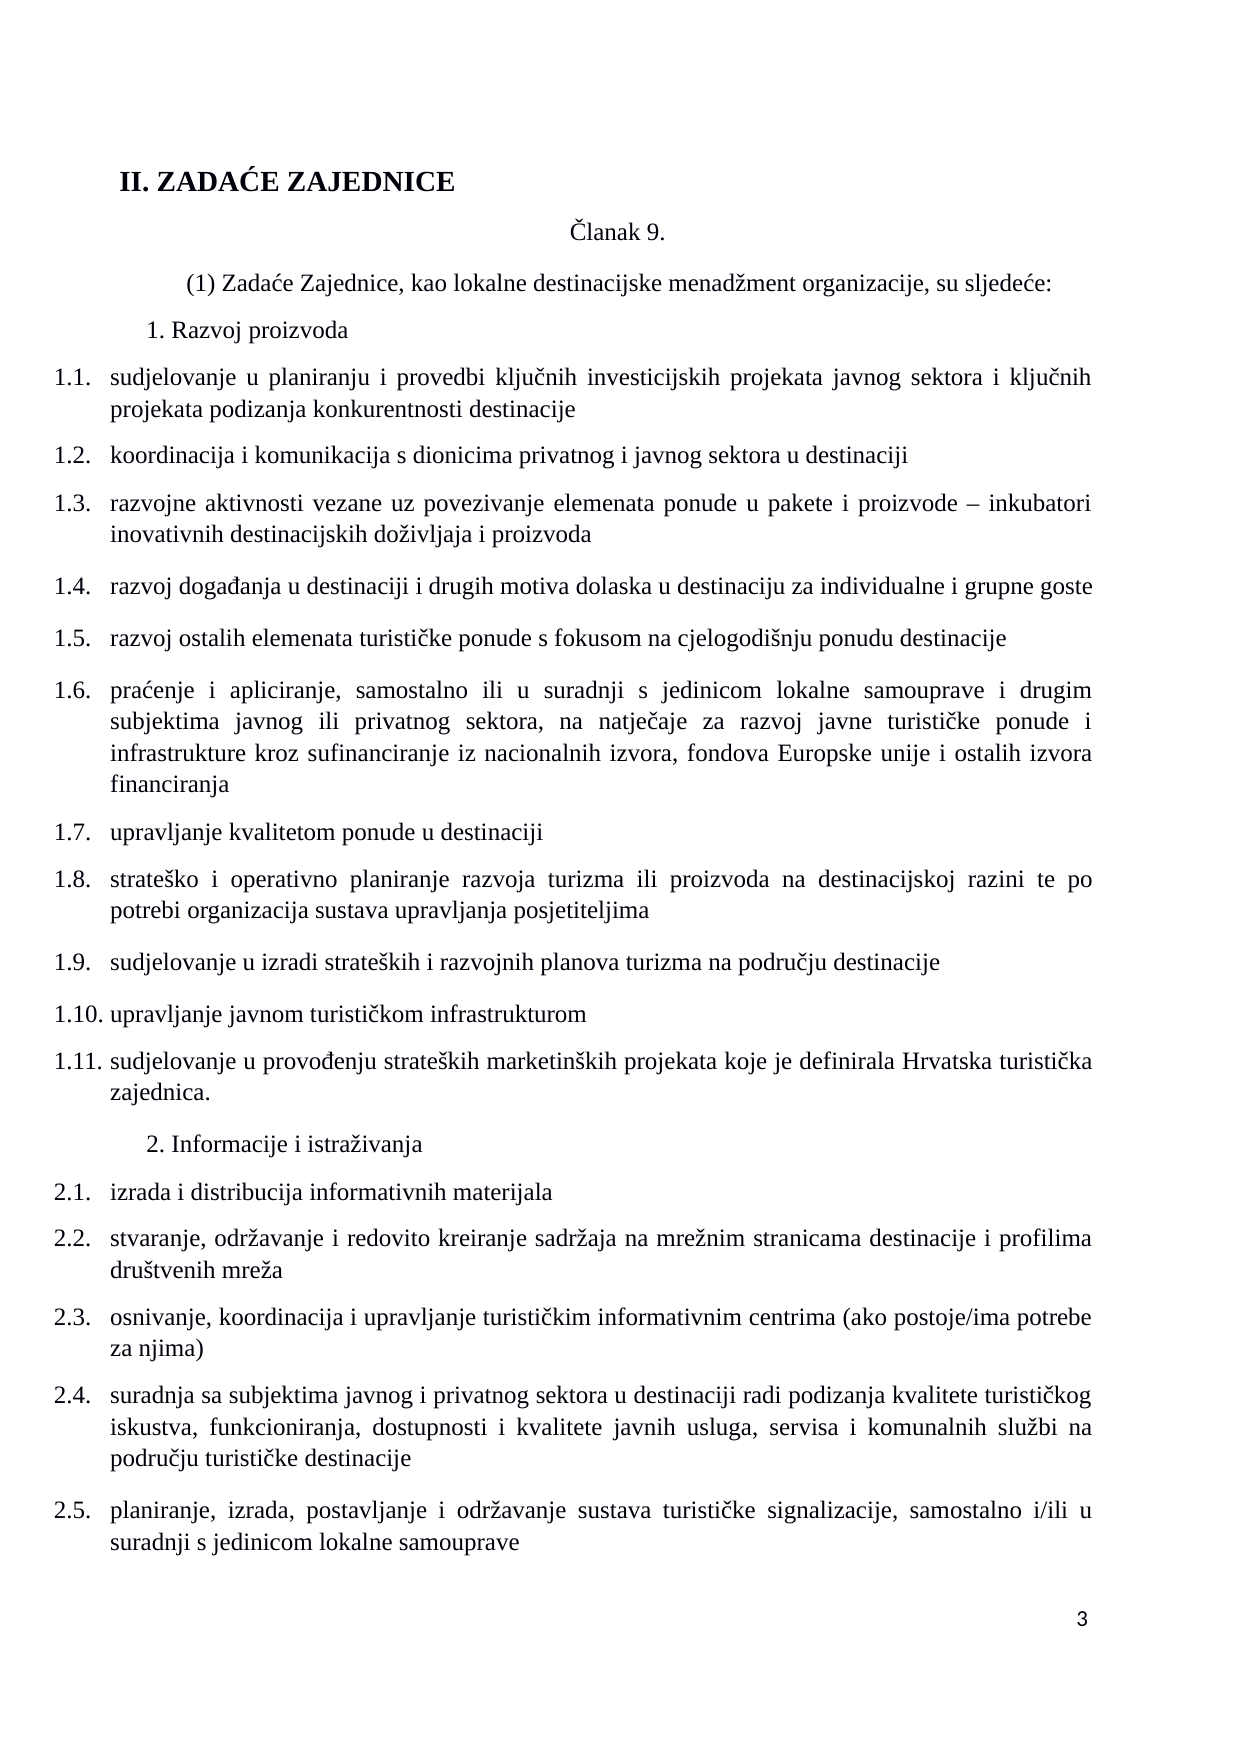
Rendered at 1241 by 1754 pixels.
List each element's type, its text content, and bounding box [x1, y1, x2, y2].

list planiranje, izrada, postavljanje i održavanje sustava turističke signalizacije, samostalno i/ili u suradnji s jedinicom lokalne samouprave [54, 1495, 1093, 1555]
list upravljanje kvalitetom ponude u destinaciji [54, 817, 1093, 845]
list Razvoj proizvoda [146, 315, 1093, 344]
list izrada i distribucija informativnih materijala [54, 1177, 1093, 1205]
list razvoj događanja u destinaciji i drugih motiva dolaska u destinaciju za individualne i grupne goste [54, 571, 1093, 600]
list osnivanje, koordinacija i upravljanje turističkim informativnim centrima (ako postoje/ima potrebe za njima) [54, 1302, 1093, 1362]
list koordinacija i komunikacija s dionicima privatnog i javnog sektora u destinaciji [54, 441, 1093, 469]
list upravljanje javnom turističkom infrastrukturom [54, 999, 1093, 1028]
list praćenje i apliciranje, samostalno ili u suradnji s jedinicom lokalne samouprave i drugim subjektima javnog ili privatnog sektora, na natječaje za razvoj javne turističke ponude i infrastrukture kroz sufinanciranje iz nacionalnih izvora, fondova Europske unije i ostalih izvora financiranja [54, 675, 1093, 798]
text Članak 9. [186, 217, 1055, 246]
list Informacije i istraživanja [146, 1129, 1093, 1158]
list razvoj ostalih elemenata turističke ponude s fokusom na cjelogodišnju ponudu destinacije [54, 623, 1093, 652]
list stvaranje, održavanje i redovito kreiranje sadržaja na mrežnim stranicama destinacije i profilima društvenih mreža [54, 1223, 1093, 1284]
subtitle II. ZADAĆE ZAJEDNICE [119, 164, 1093, 198]
list strateško i operativno planiranje razvoja turizma ili proizvoda na destinacijskoj razini te po potrebi organizacija sustava upravljanja posjetiteljima [54, 864, 1093, 924]
text (1) Zadaće Zajednice, kao lokalne destinacijske menadžment organizacije, su sljedeće: [186, 268, 1093, 297]
list razvojne aktivnosti vezane uz povezivanje elemenata ponude u pakete i proizvode – inkubatori inovativnih destinacijskih doživljaja i proizvoda [54, 488, 1093, 548]
list sudjelovanje u izradi strateških i razvojnih planova turizma na području destinacije [54, 947, 1093, 976]
list suradnja sa subjektima javnog i privatnog sektora u destinaciji radi podizanja kvalitete turističkog iskustva, funkcioniranja, dostupnosti i kvalitete javnih usluga, servisa i komunalnih službi na području turističke destinacije [54, 1380, 1093, 1472]
list sudjelovanje u planiranju i provedbi ključnih investicijskih projekata javnog sektora i ključnih projekata podizanja konkurentnosti destinacije [54, 362, 1093, 423]
list sudjelovanje u provođenju strateških marketinških projekata koje je definirala Hrvatska turistička zajednica. [54, 1046, 1093, 1106]
